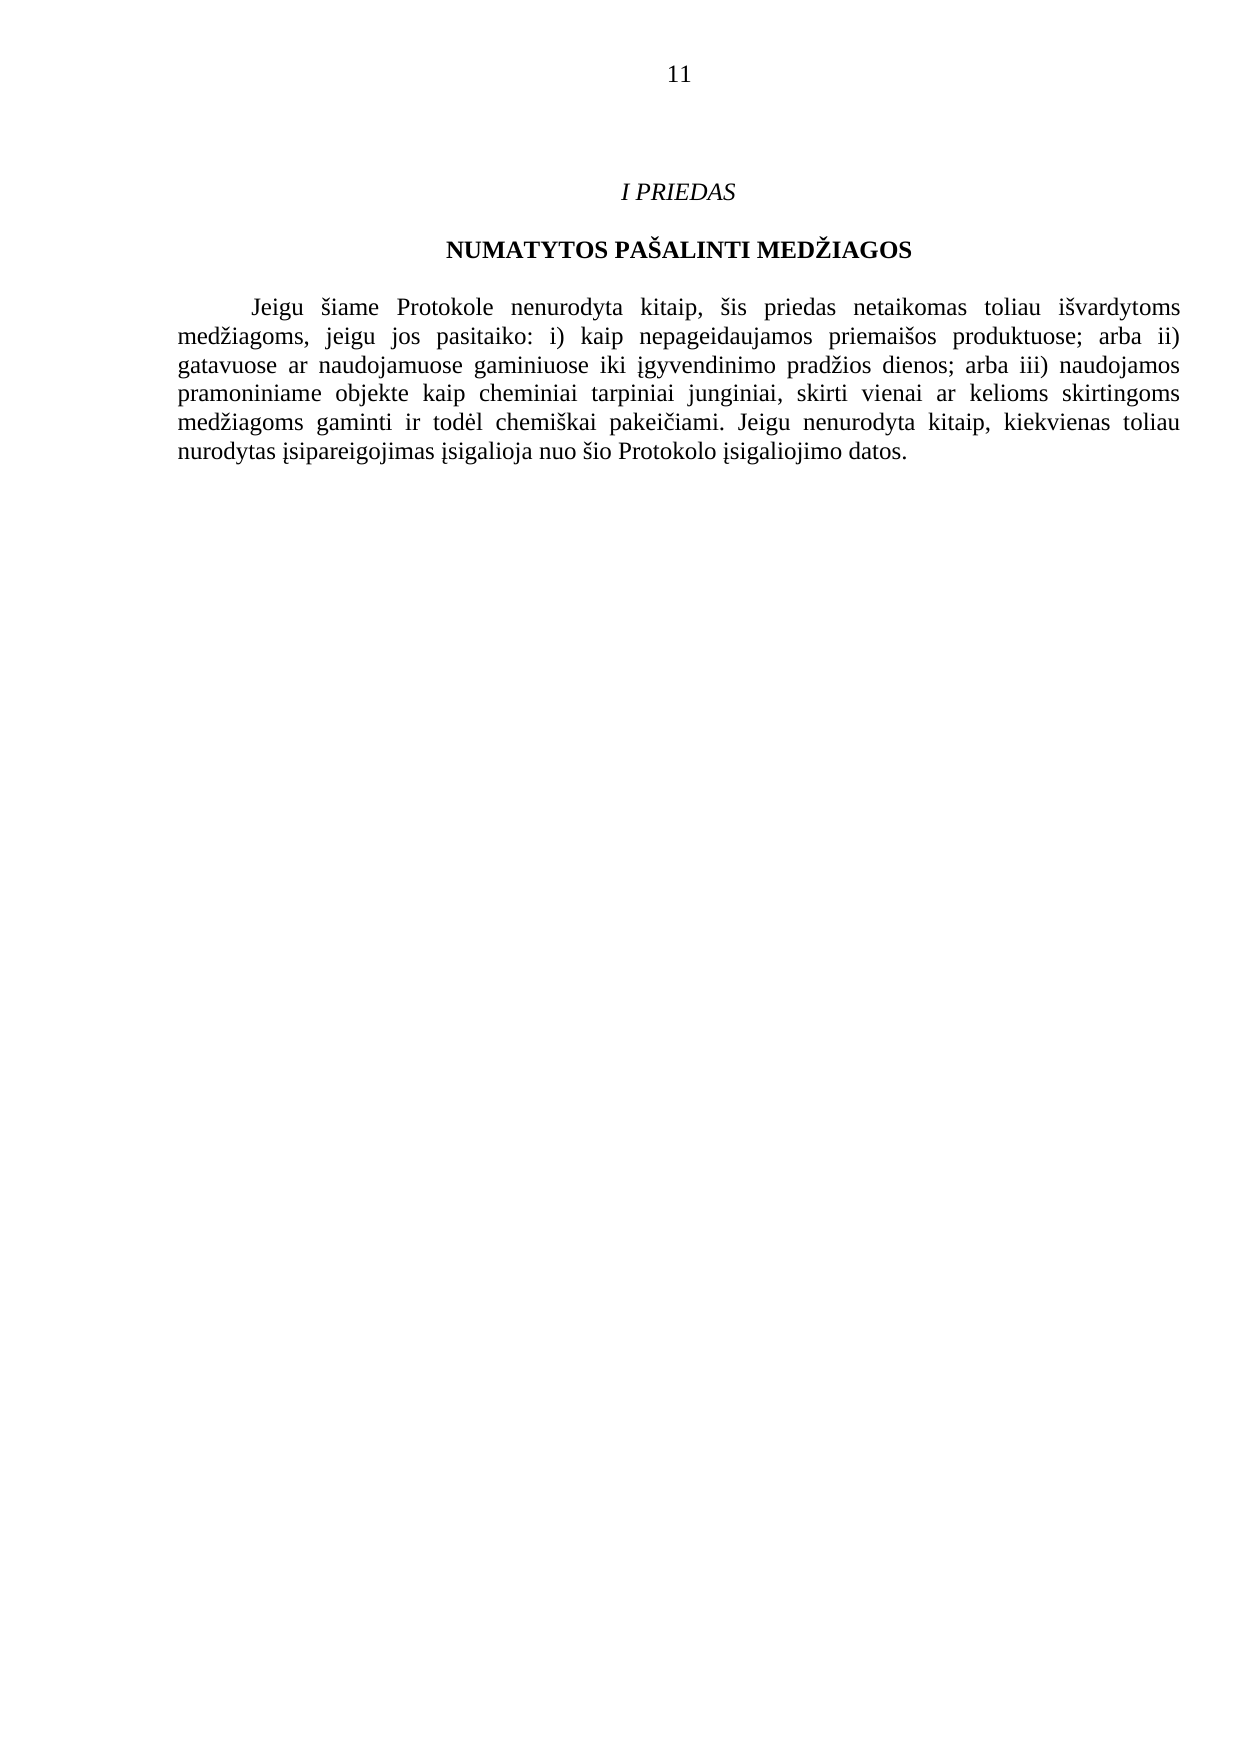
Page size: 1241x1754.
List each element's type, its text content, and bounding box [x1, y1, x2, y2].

text NUMATYTOS PAŠALINTI MEDŽIAGOS [177, 235, 1181, 263]
text I PRIEDAS [177, 177, 1181, 206]
text Jeigu šiame Protokole nenurodyta kitaip, šis priedas netaikomas toliau išvardytoms medžiagoms, jeigu jos pasitaiko: i) kaip nepageidaujamos priemaišos produktuose; arba ii) gatavuose ar naudojamuose gaminiuose iki įgyvendinimo pradžios dienos; arba iii) naudojamos pramoniniame objekte kaip cheminiai tarpiniai junginiai, skirti vienai ar kelioms skirtingoms medžiagoms gaminti ir todėl chemiškai pakeičiami. Jeigu nenurodyta kitaip, kiekvienas toliau nurodytas įsipareigojimas įsigalioja nuo šio Protokolo įsigaliojimo datos. [177, 292, 1181, 465]
